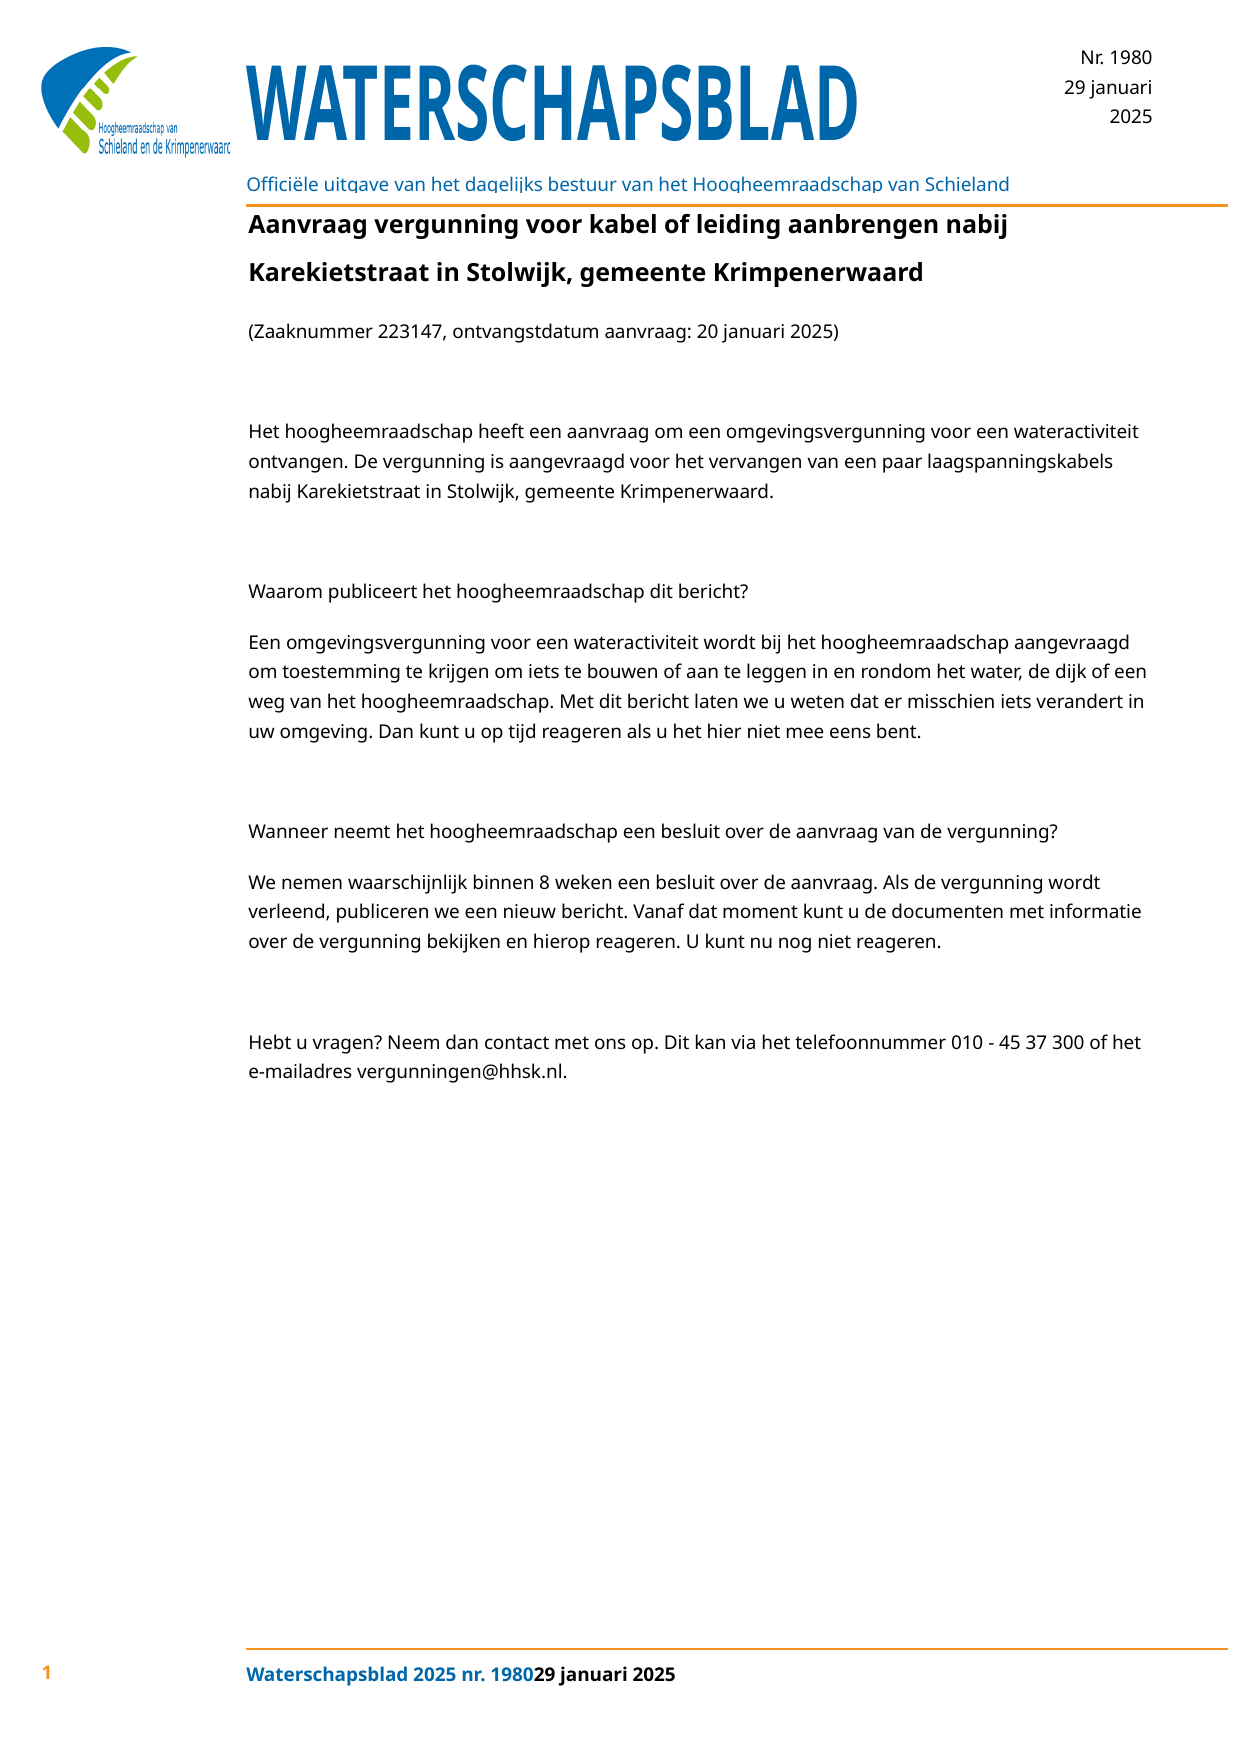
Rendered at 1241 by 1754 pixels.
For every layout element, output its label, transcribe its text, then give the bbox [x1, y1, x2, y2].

text Een omgevingsvergunning voor een wateractiviteit wordt bij het hoogheemraadschap aangevraagd om toestemming te krijgen om iets te bouwen of aan te leggen in en rondom het water, de dijk of een weg van het hoogheemraadschap. Met dit bericht laten we u weten dat er misschien iets verandert in uw omgeving. Dan kunt u op tijd reageren als u het hier niet mee eens bent. [248, 629, 1152, 744]
text Waarom publiceert het hoogheemraadschap dit bericht? [248, 579, 1152, 604]
picture [41, 47, 231, 172]
text Aanvraag vergunning voor kabel of leiding aanbrengen nabij Karekietstraat in Stolwijk, gemeente Krimpenerwaard [248, 207, 1152, 288]
text Hebt u vragen? Neem dan contact met ons op. Dit kan via het telefoonnummer 010 - 45 37 300 of het e-mailadres vergunningen@hhsk.nl. [248, 1029, 1152, 1084]
text We nemen waarschijnlijk binnen 8 weken een besluit over de aanvraag. Als de vergunning wordt verleend, publiceren we een nieuw bericht. Vanaf dat moment kunt u de documenten met informatie over de vergunning bekijken en hierop reageren. U kunt nu nog niet reageren. [248, 869, 1152, 954]
text (Zaaknummer 223147, ontvangstdatum aanvraag: 20 januari 2025) [248, 318, 1152, 344]
text Het hoogheemraadschap heeft een aanvraag om een omgevingsvergunning voor een wateractiviteit ontvangen. De vergunning is aangevraagd voor het vervangen van een paar laagspanningskabels nabij Karekietstraat in Stolwijk, gemeente Krimpenerwaard. [248, 419, 1152, 504]
text Wanneer neemt het hoogheemraadschap een besluit over de aanvraag van de vergunning? [248, 819, 1152, 844]
